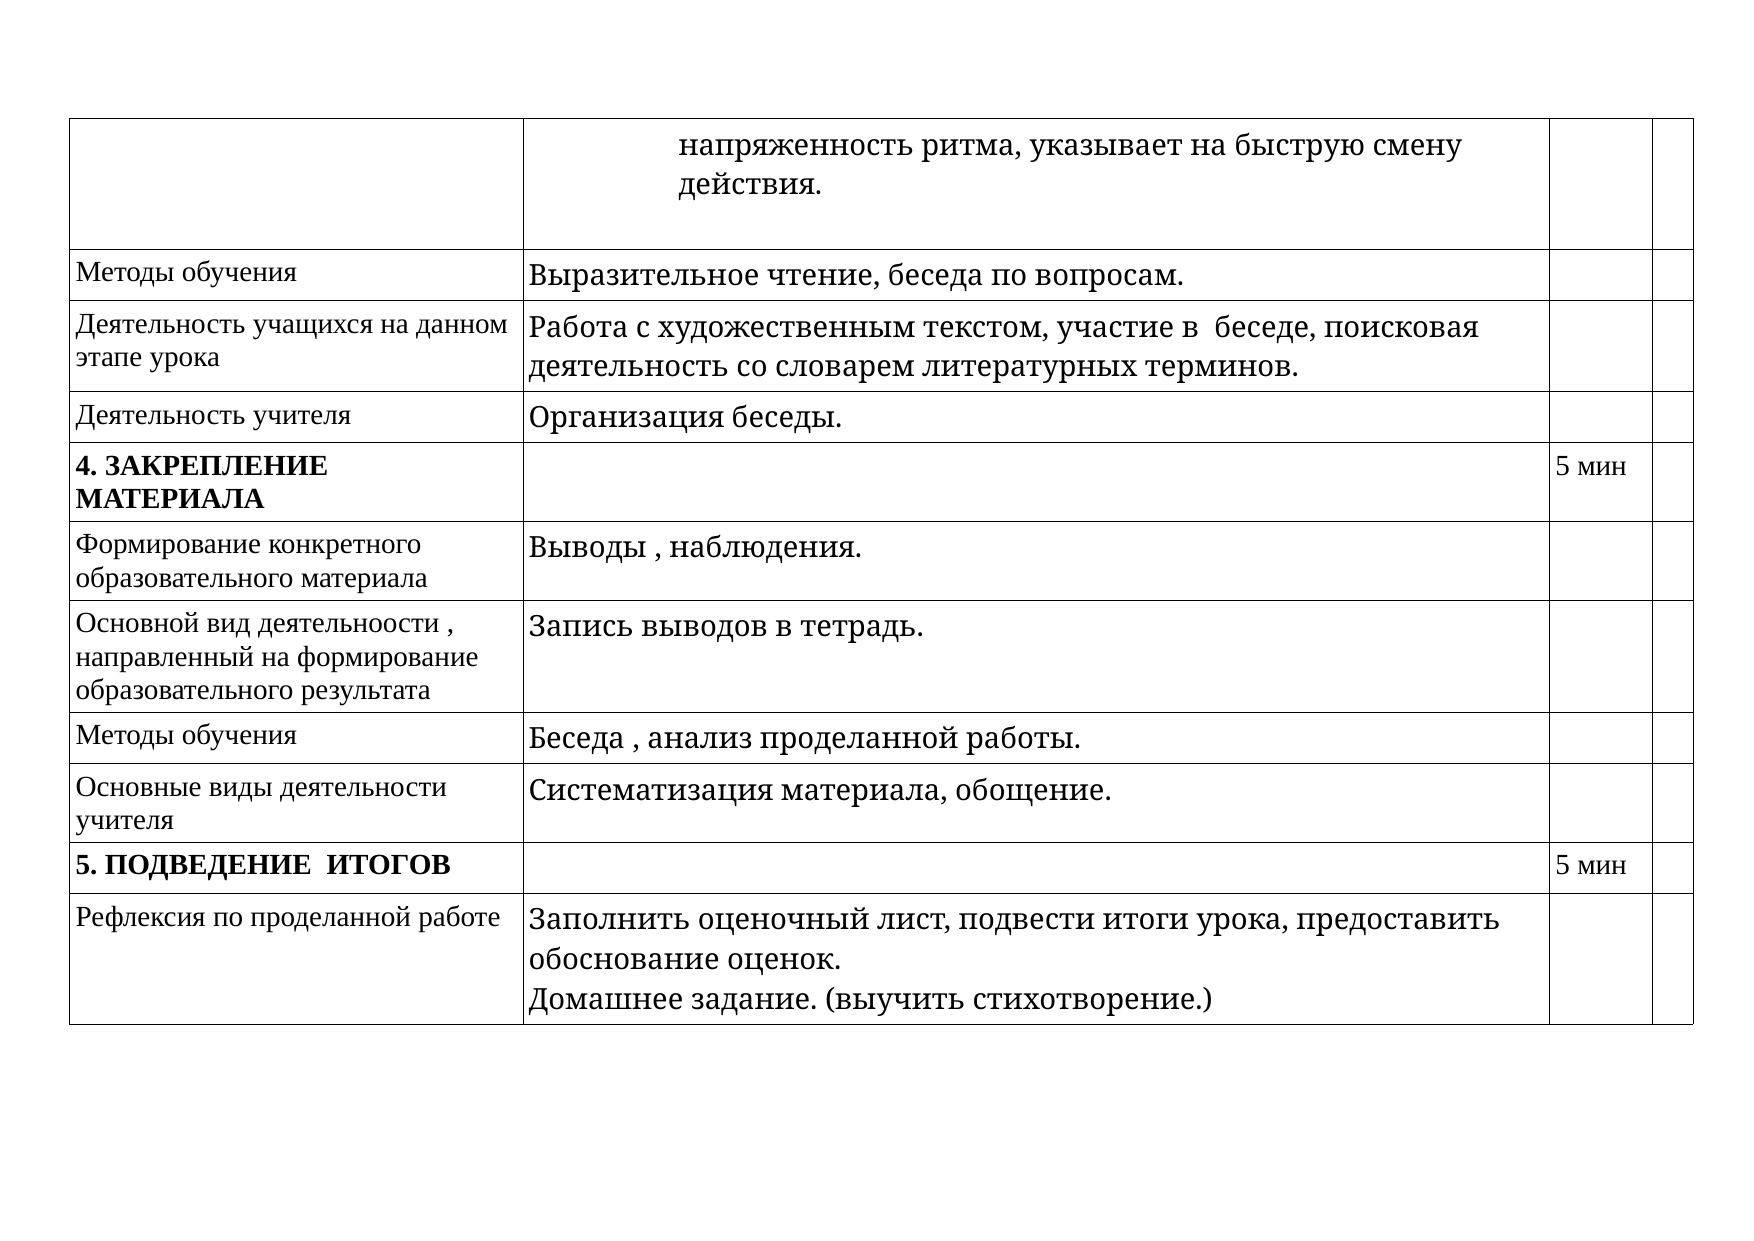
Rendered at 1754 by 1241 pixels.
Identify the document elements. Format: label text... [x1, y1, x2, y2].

table_cell [1550, 301, 1652, 391]
table_cell Выразительное чтение, беседа по вопросам. [524, 250, 1549, 300]
table_cell [1550, 119, 1652, 249]
table_cell Деятельность учителя [70, 392, 523, 442]
table_cell 5. ПОДВЕДЕНИЕ ИТОГОВ [70, 843, 523, 893]
table_cell [1653, 522, 1693, 599]
table_cell [1653, 843, 1693, 893]
table_cell 5 мин [1550, 443, 1652, 521]
table_cell [1653, 894, 1693, 1023]
table_cell [1653, 119, 1693, 249]
table_cell [1653, 392, 1693, 442]
table_cell [1550, 601, 1652, 712]
table_cell Выводы , наблюдения. [524, 522, 1549, 599]
table_cell Заполнить оценочный лист, подвести итоги урока, предоставить обоснование оценок. Домашнее задание. (выучить стихотворение.) [524, 894, 1549, 1023]
table_cell Выразительное чтение стихотворения учащимися. Беседа по вопросам. Что вы мысленно представили, когда слушали стихотворение. Что рисуется в вашем воображении, когда вы читаете первую строфу, особенно вторую и третьюю строчку? Какие слова кажутся вам грустными? С кем сравнивает поэт этот образ? Почему они странники? Кто же их гонит? О чем 2 строфа: Кто выступает его гонителями, что его гонит «в сторону южную» (на доске слова : клевета, злоба, судьба, зависть, преступление)- подобрать к этим словам синонимы. Какие эти слова ? Какими делают жизнь человека эти слова.? (несчастным , одиноким, изгнанным). В судьбе Лермонтова всё это было. Поэт погружается в себя, скорбно размышляет о своей участи. Как вам кажется, чем отличается настроение и чувство поэта междку первой и второй строфой. Какая из возможных причин изгнания вам кажется самой горькой? Почему ? (Друзья как враги, поэт очень одинок, друзей у него не было, они желают ему вреда.) Что нужно сделать , чтоб таких в жизни ситуаций не возникало (Нужно в жизни выбрать настоящих друзей, быть своему другу надежным и верным. ) Подумайте, как изменилось отношение автора к тучам в конце стихотворения (Завидует тучам) Какие изобразительно -выразительные средства использует автор в своём стихотворении. 1 группа. Выпишите из текста стихотворения эпитеты. Какова их роль? ЭПИТЕТЫ: Небесные, вечные, лазурною, жемчужною..... Вывод: эпитеты создают новые образы, передают состояние души человека, наполняя его новым содержанием, усиливают выразительность художественных образов. 2 группа. Выпишите из текста стихотворения СРАВНЕНИЯ. Какая картина возникает в вашем воображении? СРАВНЕНИЯ Тучи и (поэт)как изгнанники ВЫВОД: туча – живое существо, символизирующее душу лирического героя, которая проходит через бурные чувственные страдания. Все вместе Выпишите из текста стихотворения глаголы. Какую роль они играют? ГЛАГОЛЫ: Мчитесь, гонит,тяготит, наскучили, ВЫВОД: насыщенность глаголами придает стихотворению "Тучи” динамизм, энергичность, напряженность ритма, указывает на быструю смену действия. [524, 119, 1549, 249]
table_cell 4. ЗАКРЕПЛЕНИЕ МАТЕРИАЛА [70, 443, 523, 521]
table_cell Формирование конкретного образовательного материала [70, 522, 523, 599]
table_cell Рефлексия по проделанной работе [70, 894, 523, 1023]
table_cell Основные виды деятельности учителя [70, 764, 523, 842]
table_cell [70, 119, 523, 249]
table_cell Систематизация материала, обощение. [524, 764, 1549, 842]
table_cell Деятельность учащихся на данном этапе урока [70, 301, 523, 391]
table_cell [524, 843, 1549, 893]
table_cell [1550, 250, 1652, 300]
table_cell Работа с художественным текстом, участие в беседе, поисковая деятельность со словарем литературных терминов. [524, 301, 1549, 391]
table_cell [1653, 601, 1693, 712]
table_cell [1550, 522, 1652, 599]
table_cell 5 мин [1550, 843, 1652, 893]
table_cell [1653, 301, 1693, 391]
table_cell [1653, 443, 1693, 521]
table_cell Методы обучения [70, 713, 523, 763]
table_cell [1653, 764, 1693, 842]
table_cell Беседа , анализ проделанной работы. [524, 713, 1549, 763]
table_cell Методы обучения [70, 250, 523, 300]
table_cell [524, 443, 1549, 521]
table_cell Организация беседы. [524, 392, 1549, 442]
table_cell [1550, 764, 1652, 842]
table_cell [1550, 894, 1652, 1023]
table_cell [1653, 713, 1693, 763]
table_cell [1550, 713, 1652, 763]
table_cell Основной вид деятельноости , направленный на формирование образовательного результата [70, 601, 523, 712]
table_cell Запись выводов в тетрадь. [524, 601, 1549, 712]
table_cell [1550, 392, 1652, 442]
table_cell [1653, 250, 1693, 300]
